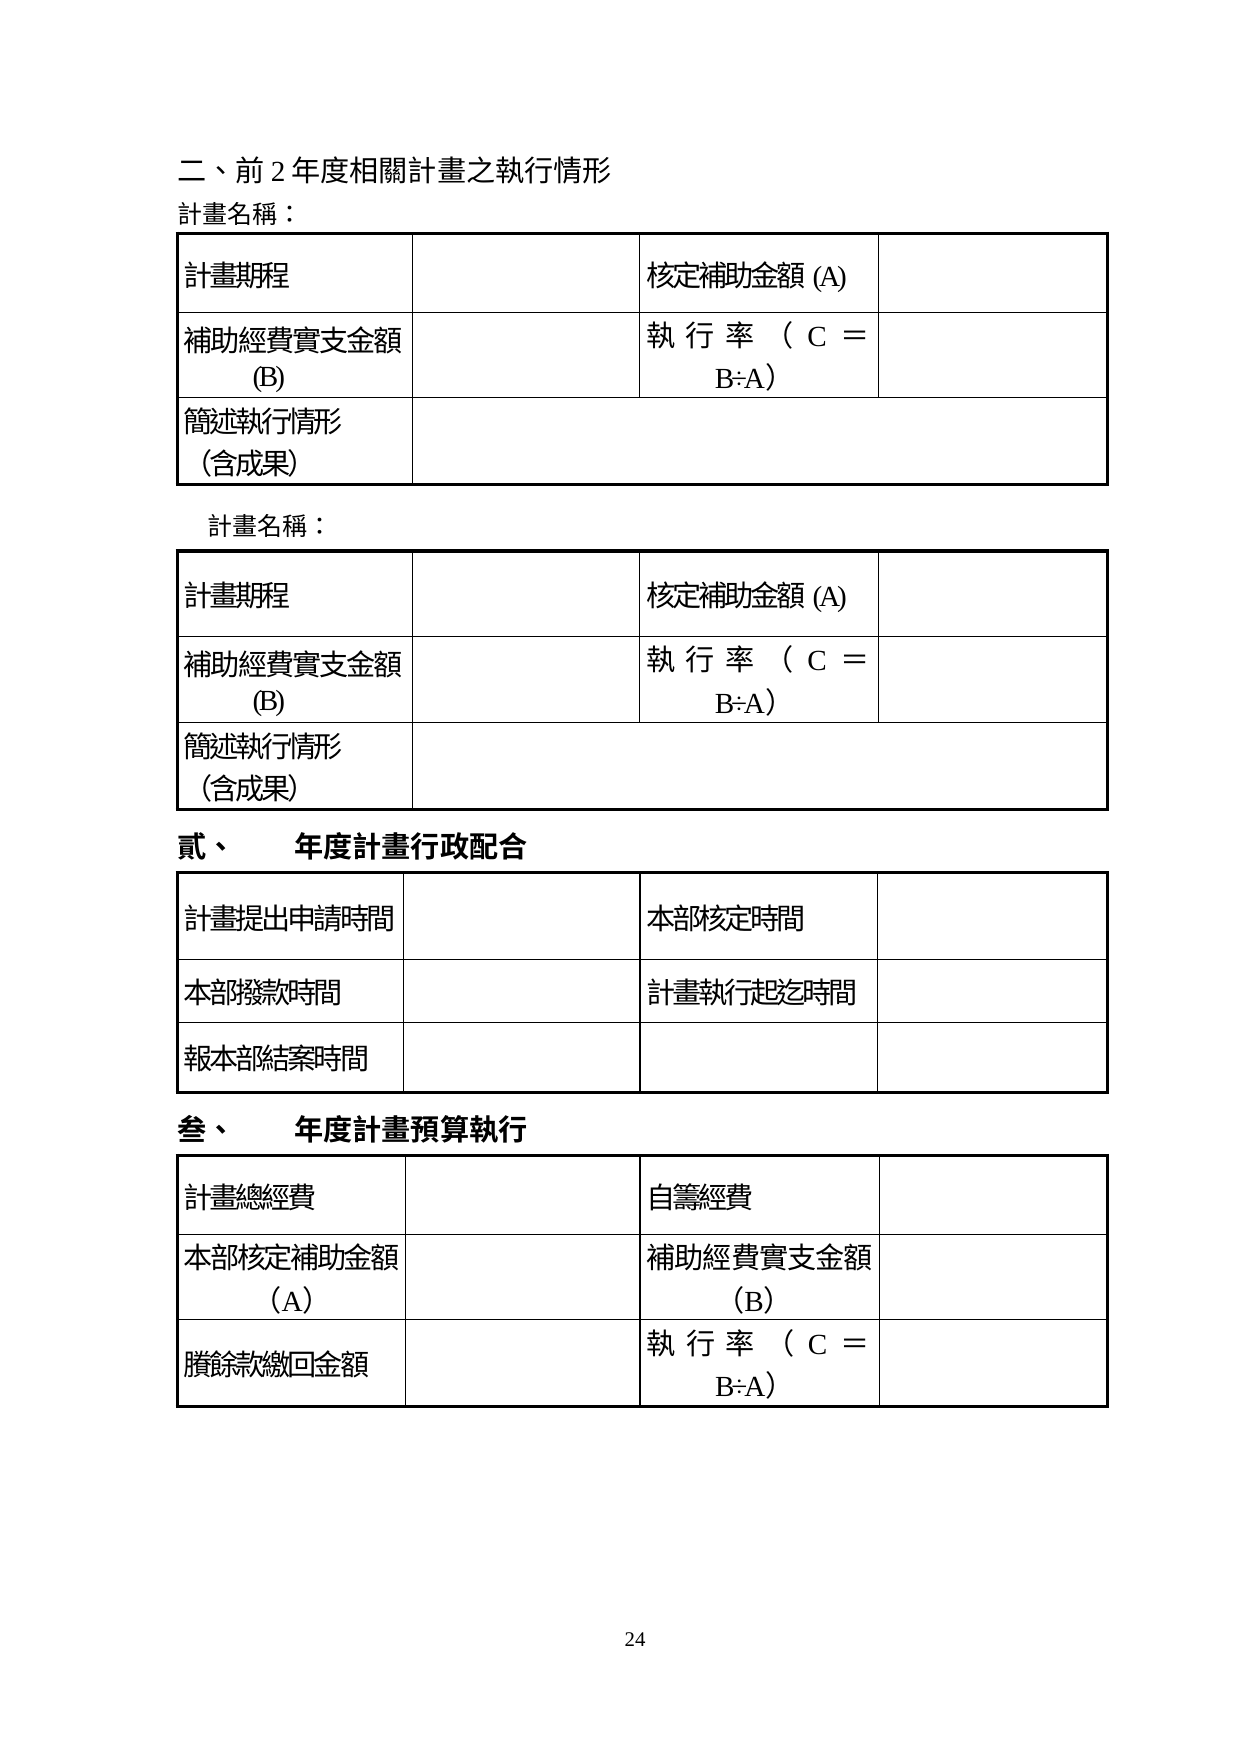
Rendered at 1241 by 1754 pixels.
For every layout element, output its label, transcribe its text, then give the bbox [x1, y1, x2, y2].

table_header [880, 1157, 1106, 1234]
table_cell 補助經費實支金額 (B) [179, 637, 412, 722]
table_cell 本部核定補助金額（A） [179, 1235, 405, 1319]
table_cell 執行率（C＝B÷A） [640, 313, 878, 397]
table_header [879, 235, 1106, 312]
table_cell [413, 637, 639, 722]
table_cell [880, 1320, 1106, 1405]
text 二、前2年度相關計畫之執行情形 [177, 148, 1092, 190]
table_header 計畫期程 [179, 553, 412, 636]
table_cell 本部撥款時間 [179, 960, 403, 1022]
text 貳、 年度計畫行政配合 [177, 824, 1092, 866]
table_cell 補助經費實支金額 (B) [179, 313, 412, 397]
table_cell [878, 960, 1106, 1022]
table_header 核定補助金額 (A) [640, 235, 878, 312]
table_cell [404, 960, 639, 1022]
table_cell 執行率（C＝B÷A） [640, 637, 878, 722]
table_header 本部核定時間 [641, 874, 877, 958]
table_cell 賸餘款繳回金額 [179, 1320, 405, 1405]
text 計畫名稱： [177, 190, 1092, 232]
table_header 計畫期程 [179, 235, 412, 312]
table_cell [878, 1023, 1106, 1091]
table_cell 簡述執行情形 （含成果） [179, 723, 412, 808]
table_cell 補助經費實支金額（B） [641, 1235, 879, 1319]
table_cell [406, 1235, 639, 1319]
table_cell [406, 1320, 639, 1405]
table_cell [880, 1235, 1106, 1319]
table_header 計畫提出申請時間 [179, 874, 403, 958]
table_cell 報本部結案時間 [179, 1023, 403, 1091]
table_cell 簡述執行情形 （含成果） [179, 398, 412, 483]
text 計畫名稱： [207, 498, 1092, 544]
table_header [413, 235, 639, 312]
table_header [413, 553, 639, 636]
table_cell 計畫執行起迄時間 [641, 960, 877, 1022]
table_cell [413, 313, 639, 397]
table_header [878, 874, 1106, 958]
table_header [404, 874, 639, 958]
table_cell [641, 1023, 877, 1091]
text 叁、 年度計畫預算執行 [177, 1107, 1092, 1149]
table_cell [413, 398, 1106, 483]
table_header 自籌經費 [641, 1157, 879, 1234]
table_cell [879, 637, 1106, 722]
table_cell [879, 313, 1106, 397]
table_cell [413, 723, 1106, 808]
table_header [879, 553, 1106, 636]
table_header 計畫總經費 [179, 1157, 405, 1234]
table_cell [404, 1023, 639, 1091]
table_cell 執行率（C＝B÷A） [641, 1320, 879, 1405]
table_header 核定補助金額 (A) [640, 553, 878, 636]
table_header [406, 1157, 639, 1234]
